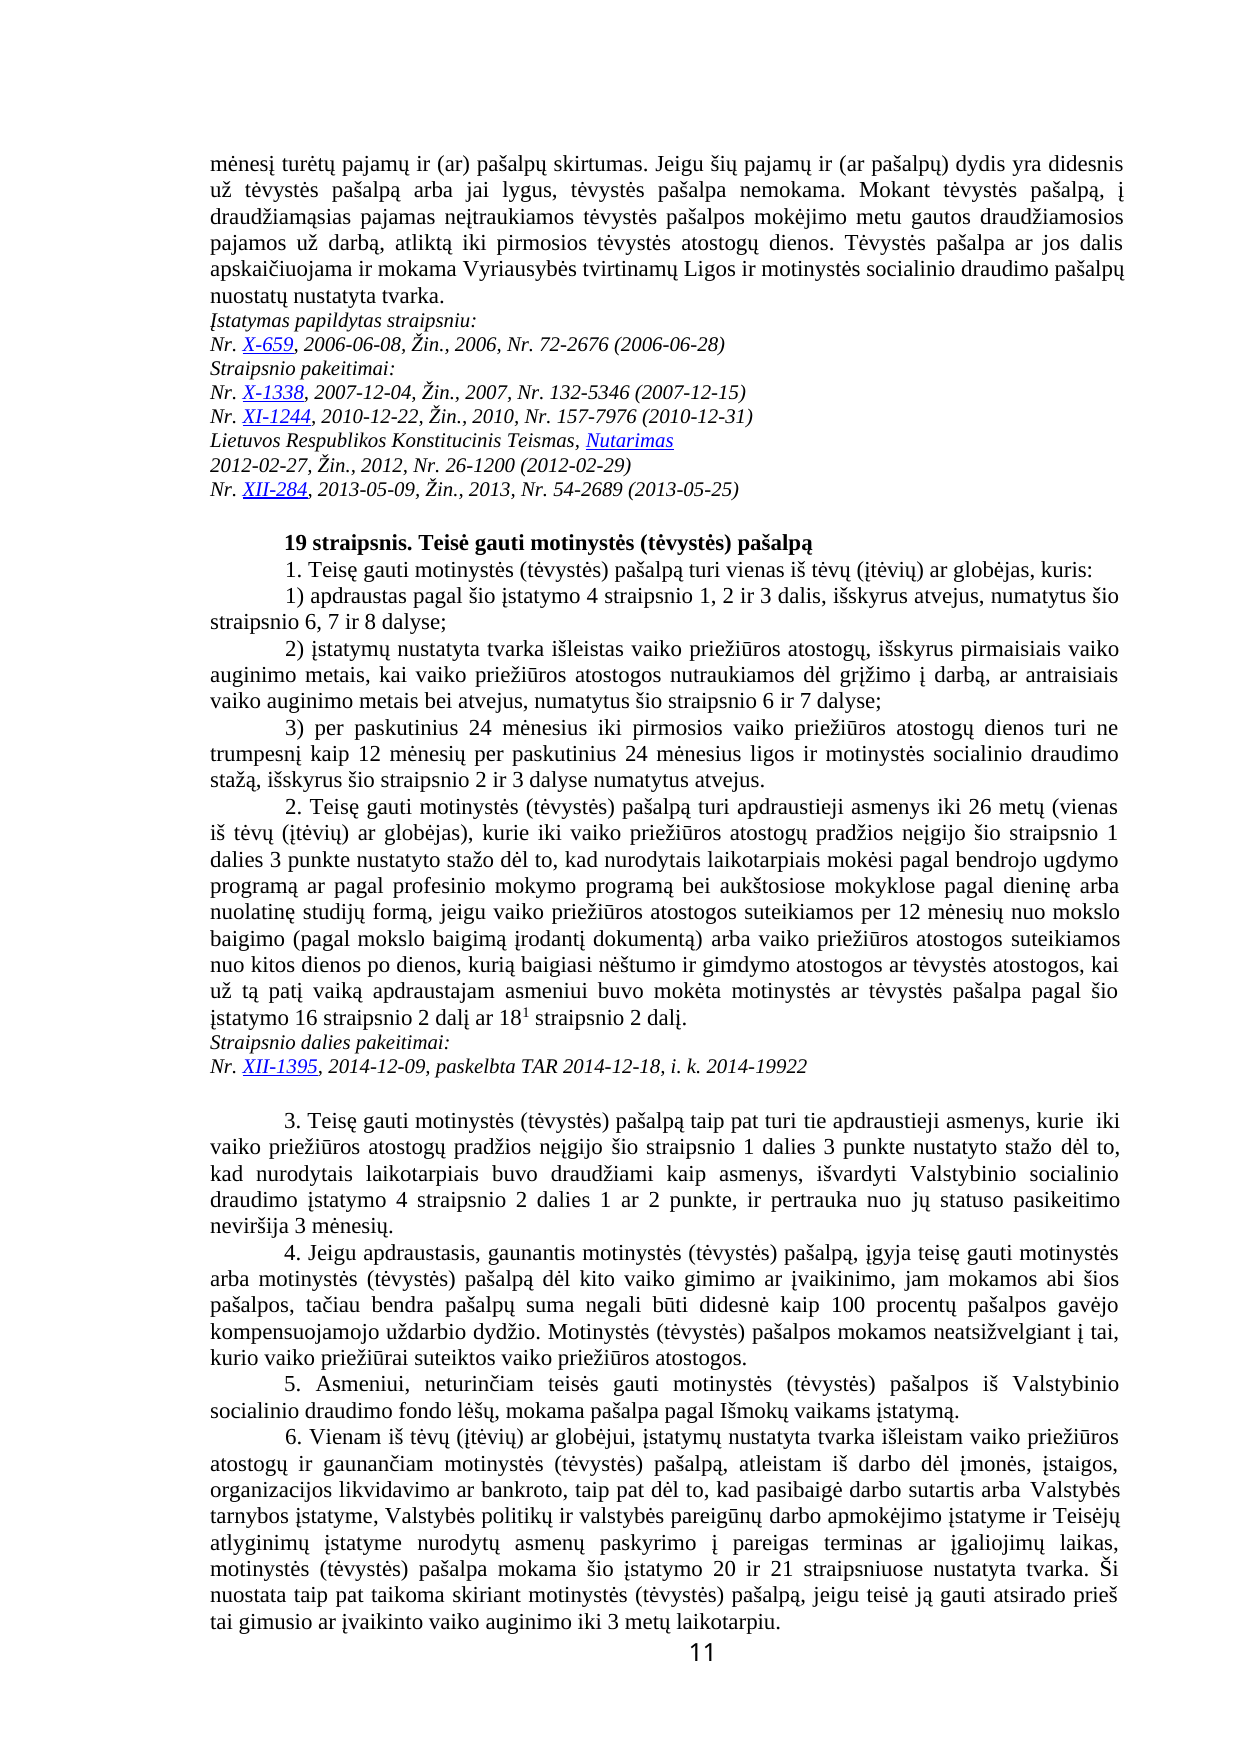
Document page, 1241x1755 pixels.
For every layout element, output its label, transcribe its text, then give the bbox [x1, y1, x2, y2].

text 4. Jeigu apdraustasis, gaunantis motinystės (tėvystės) pašalpą, įgyja teisę gauti motinystės arba motinystės (tėvystės) pašalpą dėl kito vaiko gimimo ar įvaikinimo, jam mokamos abi šios pašalpos, tačiau bendra pašalpų suma negali būti didesnė kaip 100 procentų pašalpos gavėjo kompensuojamojo uždarbio dydžio. Motinystės (tėvystės) pašalpos mokamos neatsižvelgiant į tai, kurio vaiko priežiūrai suteiktos vaiko priežiūros atostogos. [210, 1239, 1120, 1371]
text Straipsnio dalies pakeitimai: [210, 1030, 1120, 1054]
text 3. Teisę gauti motinystės (tėvystės) pašalpą taip pat turi tie apdraustieji asmenys, kurie iki vaiko priežiūros atostogų pradžios neįgijo šio straipsnio 1 dalies 3 punkte nustatyto stažo dėl to, kad nurodytais laikotarpiais buvo draudžiami kaip asmenys, išvardyti Valstybinio socialinio draudimo įstatymo 4 straipsnio 2 dalies 1 ar 2 punkte, ir pertrauka nuo jų statuso pasikeitimo neviršija 3 mėnesių. [210, 1107, 1120, 1239]
text Nr. XII-1395, 2014-12-09, paskelbta TAR 2014-12-18, i. k. 2014-19922 [210, 1054, 1120, 1078]
text 2. Teisę gauti motinystės (tėvystės) pašalpą turi apdraustieji asmenys iki 26 metų (vienas iš tėvų (įtėvių) ar globėjas), kurie iki vaiko priežiūros atostogų pradžios neįgijo šio straipsnio 1 dalies 3 punkte nustatyto stažo dėl to, kad nurodytais laikotarpiais mokėsi pagal bendrojo ugdymo programą ar pagal profesinio mokymo programą bei aukštosiose mokyklose pagal dieninę arba nuolatinę studijų formą, jeigu vaiko priežiūros atostogos suteikiamos per 12 mėnesių nuo mokslo baigimo (pagal mokslo baigimą įrodantį dokumentą) arba vaiko priežiūros atostogos suteikiamos nuo kitos dienos po dienos, kurią baigiasi nėštumo ir gimdymo atostogos ar tėvystės atostogos, kai už tą patį vaiką apdraustajam asmeniui buvo mokėta motinystės ar tėvystės pašalpa pagal šio įstatymo 16 straipsnio 2 dalį ar 181 straipsnio 2 dalį. [210, 793, 1120, 1030]
text Nr. X-659, 2006-06-08, Žin., 2006, Nr. 72-2676 (2006-06-28) [210, 332, 1126, 356]
text Nr. XI-1244, 2010-12-22, Žin., 2010, Nr. 157-7976 (2010-12-31) [210, 404, 1120, 428]
text Lietuvos Respublikos Konstitucinis Teismas, Nutarimas [210, 428, 1120, 452]
text 2) įstatymų nustatyta tvarka išleistas vaiko priežiūros atostogų, išskyrus pirmaisiais vaiko auginimo metais, kai vaiko priežiūros atostogos nutraukiamos dėl grįžimo į darbą, ar antraisiais vaiko auginimo metais bei atvejus, numatytus šio straipsnio 6 ir 7 dalyse; [210, 635, 1120, 714]
text 1) apdraustas pagal šio įstatymo 4 straipsnio 1, 2 ir 3 dalis, išskyrus atvejus, numatytus šio straipsnio 6, 7 ir 8 dalyse; [210, 582, 1120, 635]
text 19 straipsnis. Teisė gauti motinystės (tėvystės) pašalpą [210, 529, 1126, 556]
text mėnesį turėtų pajamų ir (ar) pašalpų skirtumas. Jeigu šių pajamų ir (ar pašalpų) dydis yra didesnis už tėvystės pašalpą arba jai lygus, tėvystės pašalpa nemokama. Mokant tėvystės pašalpą, į draudžiamąsias pajamas neįtraukiamos tėvystės pašalpos mokėjimo metu gautos draudžiamosios pajamos už darbą, atliktą iki pirmosios tėvystės atostogų dienos. Tėvystės pašalpa ar jos dalis apskaičiuojama ir mokama Vyriausybės tvirtinamų Ligos ir motinystės socialinio draudimo pašalpų nuostatų nustatyta tvarka. [210, 150, 1126, 308]
text Nr. XII-284, 2013-05-09, Žin., 2013, Nr. 54-2689 (2013-05-25) [210, 477, 1120, 501]
text 3) per paskutinius 24 mėnesius iki pirmosios vaiko priežiūros atostogų dienos turi ne trumpesnį kaip 12 mėnesių per paskutinius 24 mėnesius ligos ir motinystės socialinio draudimo stažą, išskyrus šio straipsnio 2 ir 3 dalyse numatytus atvejus. [210, 714, 1120, 793]
text 5. Asmeniui, neturinčiam teisės gauti motinystės (tėvystės) pašalpos iš Valstybinio socialinio draudimo fondo lėšų, mokama pašalpa pagal Išmokų vaikams įstatymą. [210, 1371, 1120, 1423]
text 1. Teisę gauti motinystės (tėvystės) pašalpą turi vienas iš tėvų (įtėvių) ar globėjas, kuris: [210, 556, 1120, 582]
text Straipsnio pakeitimai: [210, 356, 1126, 380]
text Nr. X-1338, 2007-12-04, Žin., 2007, Nr. 132-5346 (2007-12-15) [210, 380, 1126, 404]
text 6. Vienam iš tėvų (įtėvių) ar globėjui, įstatymų nustatyta tvarka išleistam vaiko priežiūros atostogų ir gaunančiam motinystės (tėvystės) pašalpą, atleistam iš darbo dėl įmonės, įstaigos, organizacijos likvidavimo ar bankroto, taip pat dėl to, kad pasibaigė darbo sutartis arba Valstybės tarnybos įstatyme, Valstybės politikų ir valstybės pareigūnų darbo apmokėjimo įstatyme ir Teisėjų atlyginimų įstatyme nurodytų asmenų paskyrimo į pareigas terminas ar įgaliojimų laikas, motinystės (tėvystės) pašalpa mokama šio įstatymo 20 ir 21 straipsniuose nustatyta tvarka. Ši nuostata taip pat taikoma skiriant motinystės (tėvystės) pašalpą, jeigu teisė ją gauti atsirado prieš tai gimusio ar įvaikinto vaiko auginimo iki 3 metų laikotarpiu. [210, 1423, 1120, 1634]
text 2012-02-27, Žin., 2012, Nr. 26-1200 (2012-02-29) [210, 452, 1120, 477]
text Įstatymas papildytas straipsniu: [210, 308, 1126, 332]
